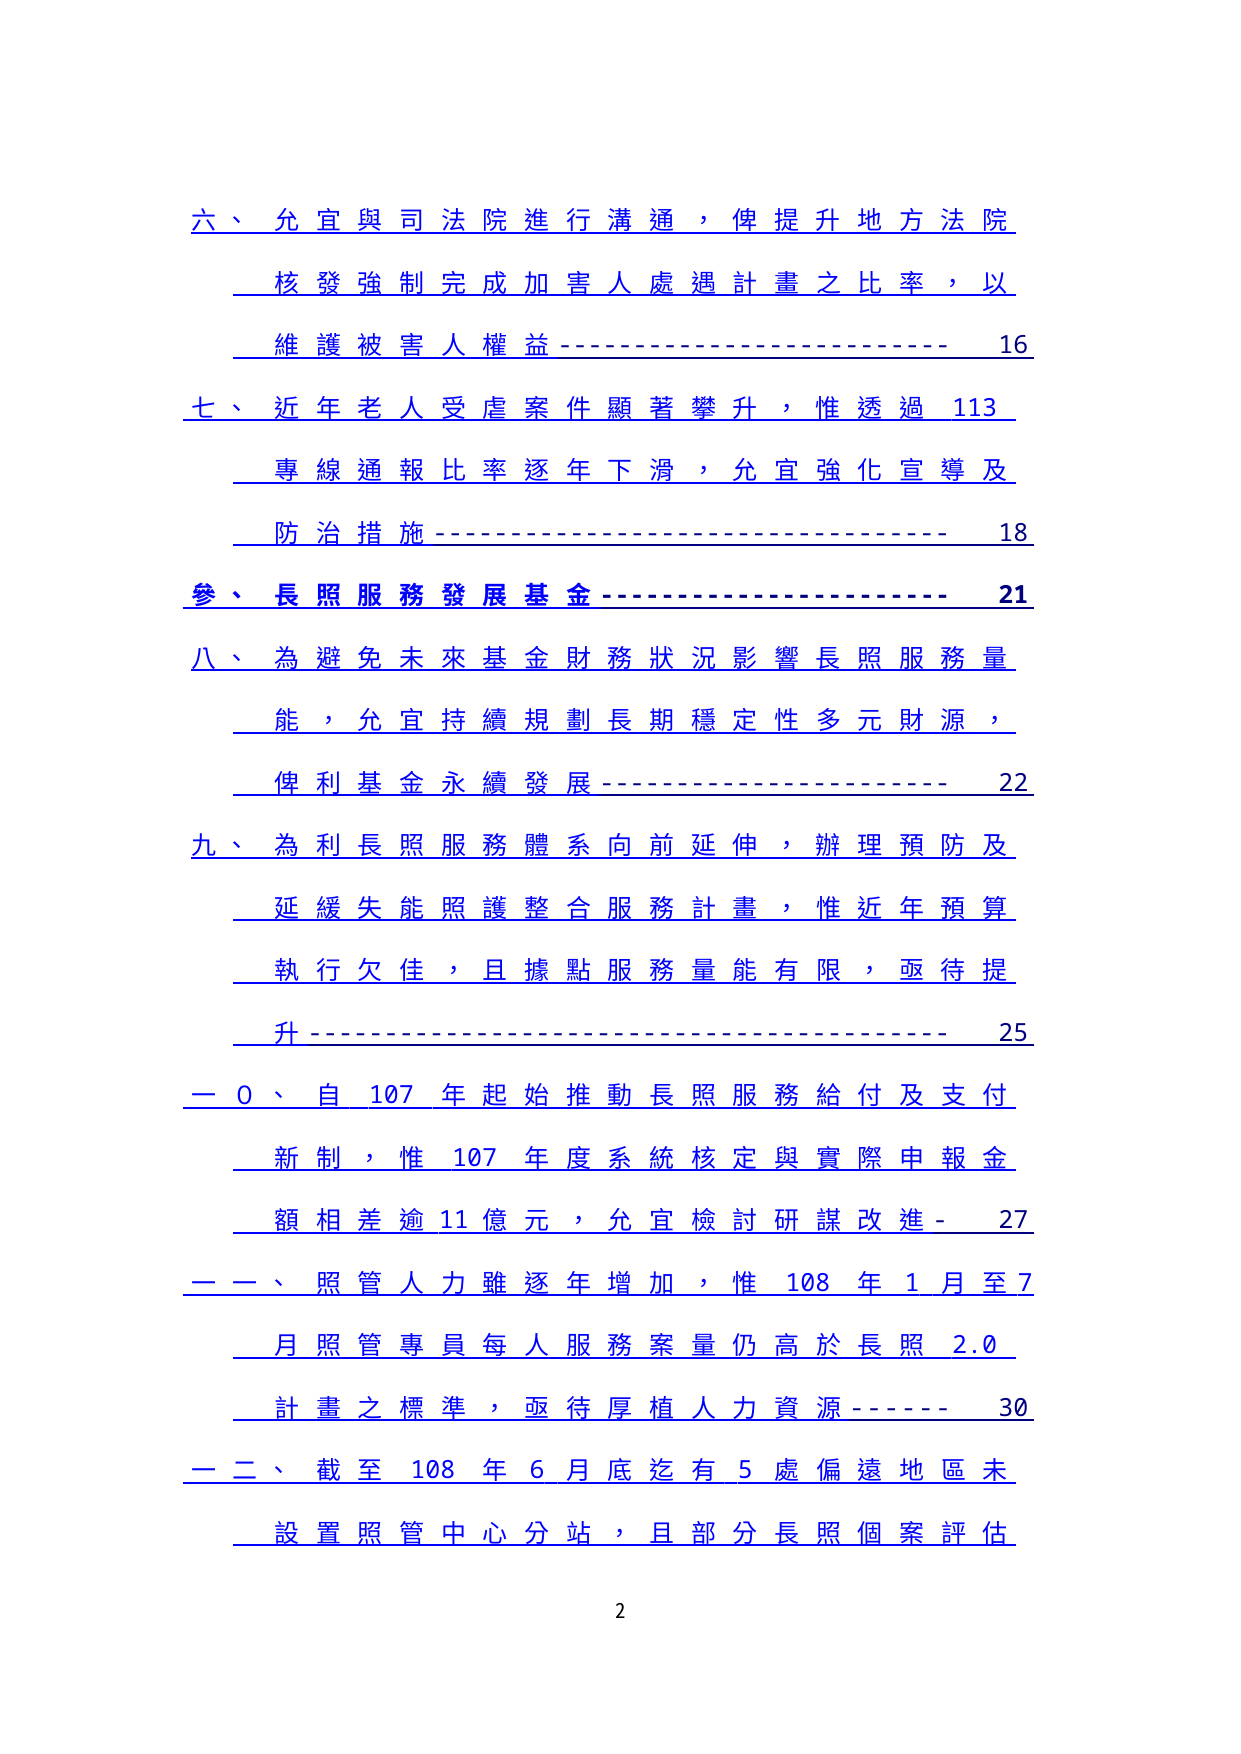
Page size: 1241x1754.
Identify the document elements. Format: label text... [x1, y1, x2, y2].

text 八、為避免未來基金財務狀況影響長照服務量能，允宜持續規劃長期穩定性多元財源，俾利基金永續發展 22 [183, 615, 1034, 802]
text 一二、截至108年6月底迄有5處偏遠地區未設置照管中心分站，且部分長照個案評估 [183, 1427, 1034, 1552]
text 一０、自107年起始推動長照服務給付及支付新制，惟107年度系統核定與實際申報金額相差逾11億元，允宜檢討研謀改進 27 [183, 1052, 1034, 1240]
text 九、為利長照服務體系向前延伸，辦理預防及延緩失能照護整合服務計畫，惟近年預算執行欠佳，且據點服務量能有限，亟待提升 25 [183, 802, 1034, 1052]
text 一一、照管人力雖逐年增加，惟108年1月至7 [183, 1240, 1034, 1294]
text [183, 609, 1034, 615]
text 七、近年老人受虐案件顯著攀升，惟透過113專線通報比率逐年下滑，允宜強化宣導及防治措施 18 [183, 365, 1034, 552]
text 月照管專員每人服務案量仍高於長照2.0計畫之標準，亟待厚植人力資源 30 [183, 1296, 1034, 1427]
text 六、允宜與司法院進行溝通，俾提升地方法院核發強制完成加害人處遇計畫之比率，以維護被害人權益 16 [183, 177, 1034, 365]
text 參、長照服務發展基金 21 [183, 552, 1034, 607]
